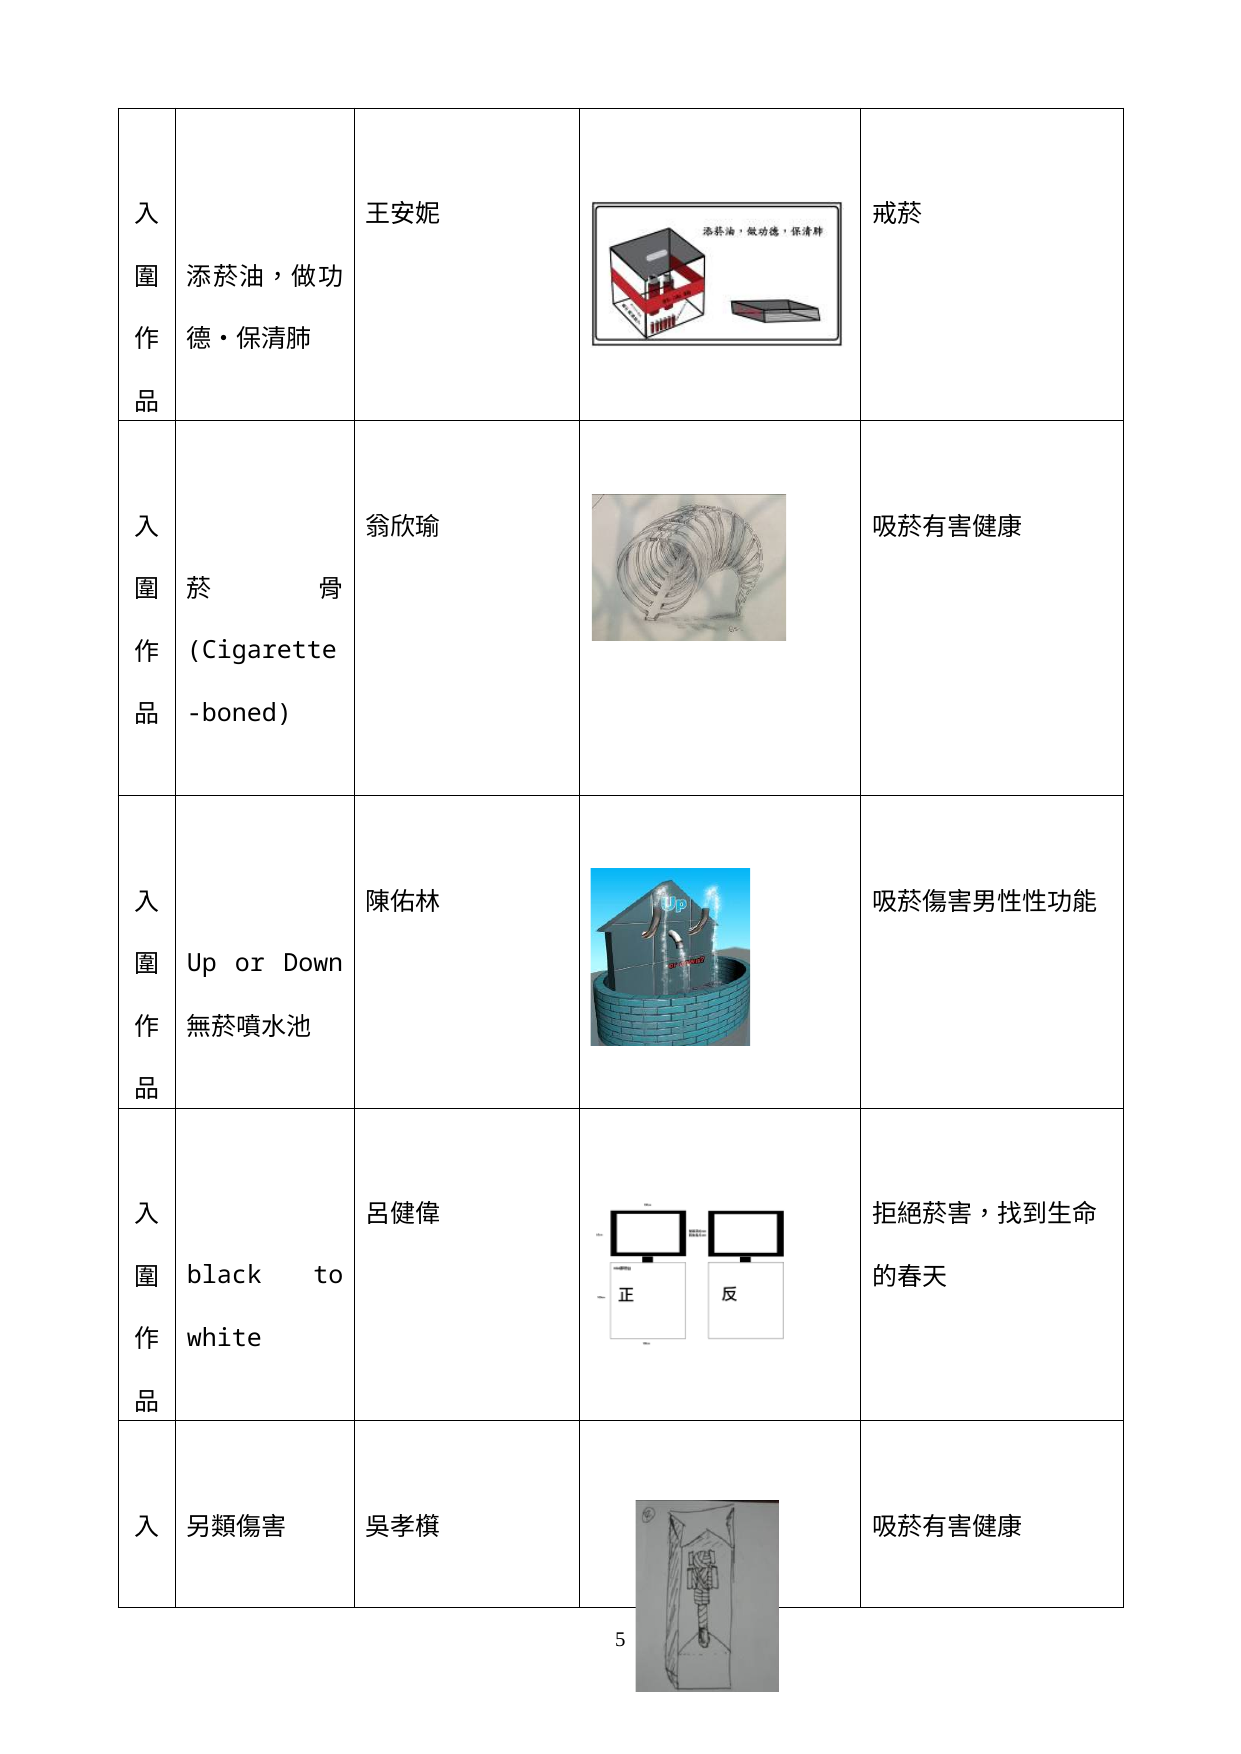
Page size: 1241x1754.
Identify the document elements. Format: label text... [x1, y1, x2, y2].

table_cell [580, 796, 860, 1108]
table_cell 入圍作品 [119, 1109, 175, 1420]
table_cell 添菸油，做功德‧保清肺 [176, 109, 354, 420]
table_cell 陳佑林 [355, 796, 579, 1108]
table_cell 翁欣瑜 [355, 421, 579, 795]
table_cell 吳孝檱 [355, 1421, 579, 1607]
table_cell 入圍作品 [119, 421, 175, 795]
table_cell 王安妮 [355, 109, 579, 420]
table_cell [580, 1109, 860, 1420]
table_cell black to white [176, 1109, 354, 1420]
table_cell [580, 109, 860, 420]
table_cell 吸菸有害健康 [861, 1421, 1123, 1607]
table_cell 吸菸傷害男性性功能 [861, 796, 1123, 1108]
table_cell Up or Down 無菸噴水池 [176, 796, 354, 1108]
table_cell 入圍作品 [119, 109, 175, 420]
table_cell 吸菸有害健康 [861, 421, 1123, 795]
table_cell 拒絕菸害，找到生命的春天 [861, 1109, 1123, 1420]
table_cell 呂健偉 [355, 1109, 579, 1420]
table_cell 戒菸 [861, 109, 1123, 420]
table_cell 另類傷害 [176, 1421, 354, 1607]
table_cell 入圍作品 [119, 796, 175, 1108]
table_cell [580, 1421, 860, 1607]
table_cell 入 [119, 1421, 175, 1607]
table_cell 菸骨(Cigarette-boned) [176, 421, 354, 795]
table_cell [580, 421, 860, 795]
